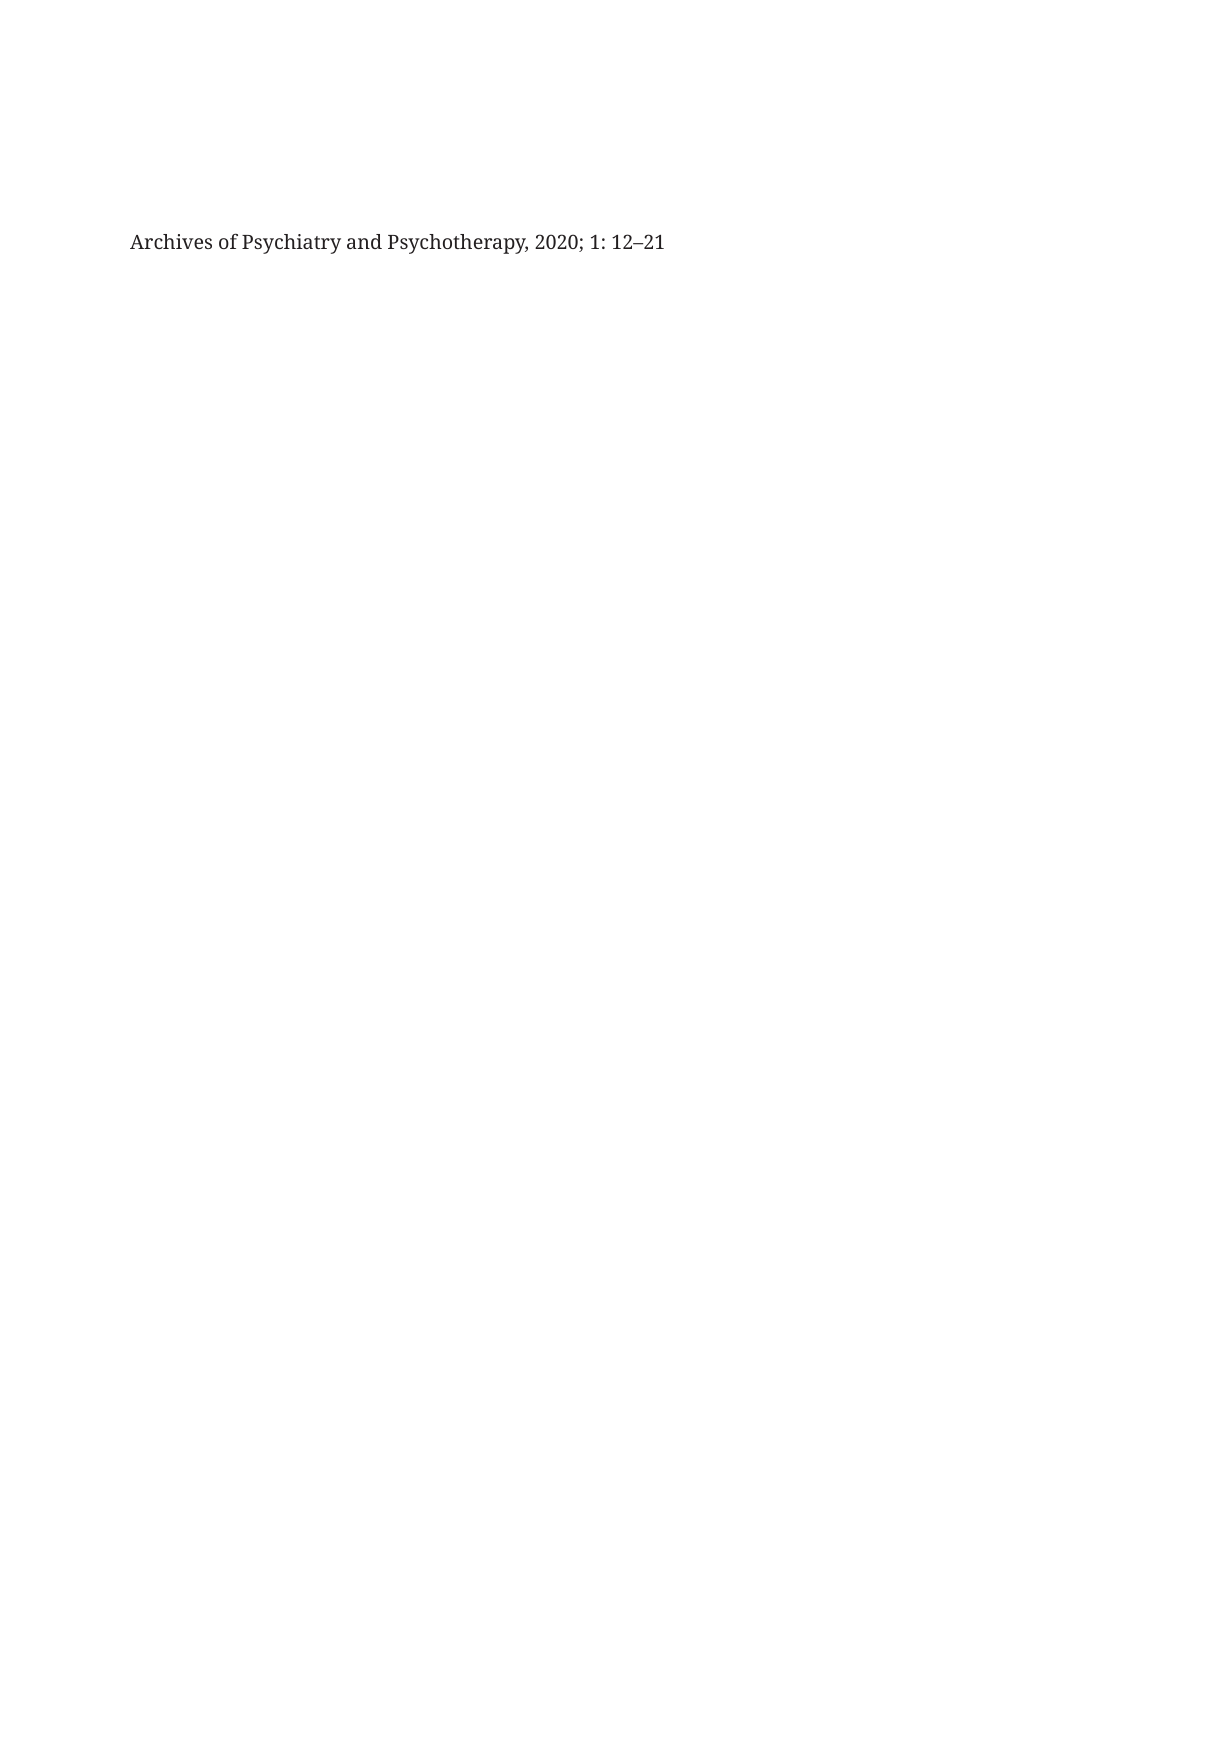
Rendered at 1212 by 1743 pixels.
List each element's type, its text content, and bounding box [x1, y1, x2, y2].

text Archives of Psychiatry and Psychotherapy, 2020; 1: 12–21 [130, 228, 1105, 255]
